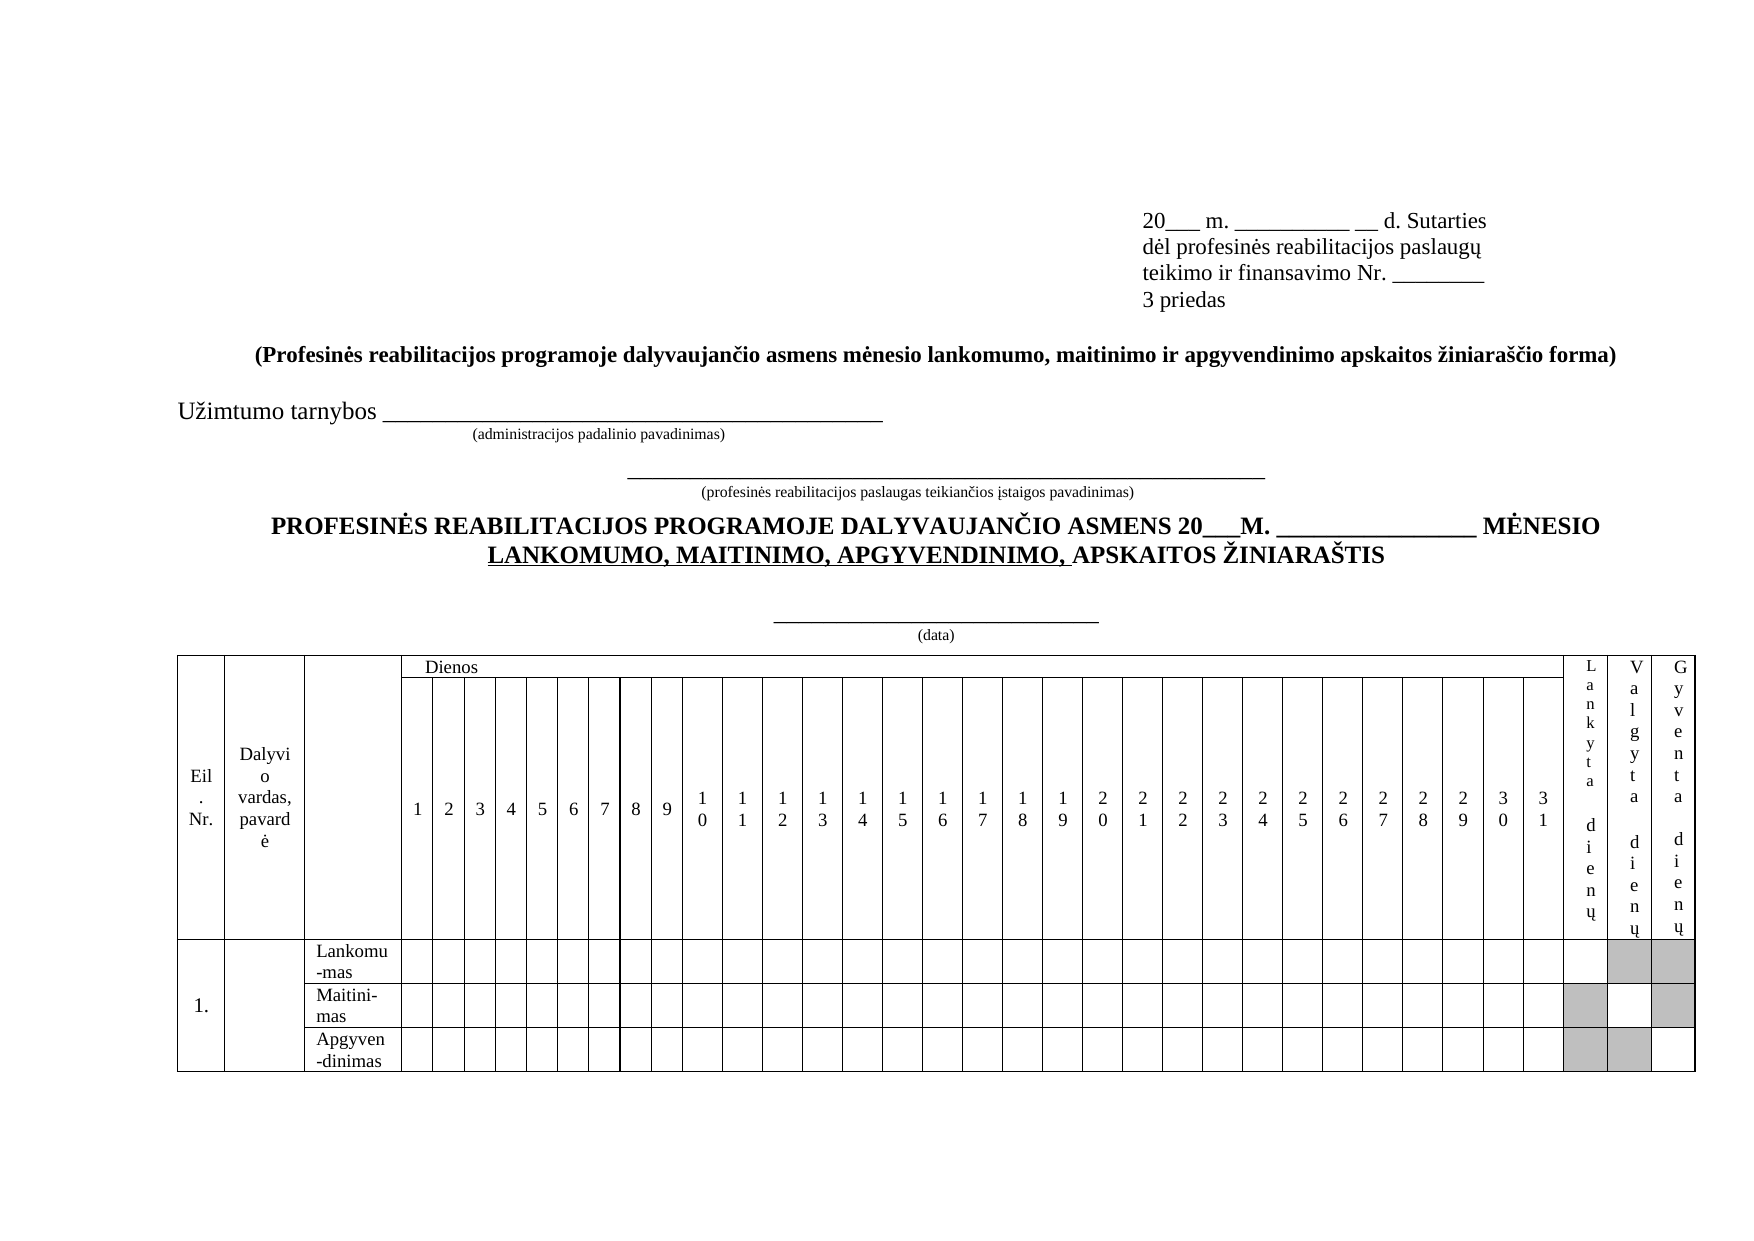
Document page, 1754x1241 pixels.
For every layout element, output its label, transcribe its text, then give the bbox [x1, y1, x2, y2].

table_cell [803, 1028, 842, 1071]
table_cell 23 [1203, 678, 1242, 938]
table_cell [1443, 1028, 1483, 1071]
table_cell 22 [1163, 678, 1202, 938]
table_cell [1203, 1028, 1242, 1071]
table_cell [1043, 940, 1082, 983]
table_cell 28 [1403, 678, 1442, 938]
table_cell [558, 1028, 588, 1071]
table_cell [1043, 1028, 1082, 1071]
table_cell [1484, 1028, 1523, 1071]
table_cell [843, 1028, 882, 1071]
table_cell [1524, 940, 1563, 983]
table_cell [723, 1028, 762, 1071]
table_cell 26 [1323, 678, 1362, 938]
table_cell [1243, 984, 1282, 1027]
table_cell [621, 984, 651, 1027]
table_cell [963, 1028, 1002, 1071]
text (data) [177, 626, 1695, 655]
text __________________________ [177, 597, 1695, 626]
table_cell [763, 940, 802, 983]
table_cell [652, 1028, 682, 1071]
table_cell 27 [1363, 678, 1402, 938]
text dėl profesinės reabilitacijos paslaugų [389, 233, 1695, 259]
table_cell Apgyven-dinimas [305, 1028, 401, 1071]
table_cell 4 [496, 678, 526, 938]
table_header Eil. Nr. [178, 656, 224, 938]
table_cell [1484, 984, 1523, 1027]
table_cell [465, 1028, 495, 1071]
table_cell [763, 1028, 802, 1071]
table_cell [1283, 1028, 1322, 1071]
table_cell [496, 1028, 526, 1071]
table_cell [683, 940, 722, 983]
table_cell [803, 984, 842, 1027]
table_cell 20 [1083, 678, 1122, 938]
table_cell [1243, 940, 1282, 983]
table_cell 31 [1524, 678, 1563, 938]
text (profesinės reabilitacijos paslaugas teikiančios įstaigos pavadinimas) [177, 482, 1695, 511]
table_cell 8 [621, 678, 651, 938]
table_cell [723, 940, 762, 983]
table_cell [683, 1028, 722, 1071]
table_cell [1608, 984, 1651, 1027]
table_cell [963, 984, 1002, 1027]
table_cell [1203, 984, 1242, 1027]
table_cell [527, 1028, 557, 1071]
table_cell Lankomu-mas [305, 940, 401, 983]
table_cell 5 [527, 678, 557, 938]
table_cell 10 [683, 678, 722, 938]
table_header Valgyta dienų [1608, 656, 1651, 938]
table_cell [1323, 1028, 1362, 1071]
table_cell 3 [465, 678, 495, 938]
table_cell [621, 1028, 651, 1071]
text 20___ m. __________ __ d. Sutarties [389, 207, 1695, 233]
table_cell [589, 940, 619, 983]
table_cell [1123, 984, 1162, 1027]
table_cell [1363, 940, 1402, 983]
table_header Lankyta dienų [1564, 656, 1607, 938]
table_cell [1564, 1028, 1607, 1071]
table_cell [923, 1028, 962, 1071]
table_cell 6 [558, 678, 588, 938]
table_cell [923, 940, 962, 983]
table_cell Maitini-mas [305, 984, 401, 1027]
table_cell 19 [1043, 678, 1082, 938]
table_cell [465, 940, 495, 983]
table_cell [1163, 984, 1202, 1027]
text 3 priedas [1131, 286, 1695, 312]
table_cell [1283, 984, 1322, 1027]
table_cell [1243, 1028, 1282, 1071]
table_cell [1323, 940, 1362, 983]
table_cell [558, 984, 588, 1027]
table_cell 11 [723, 678, 762, 938]
table_cell [1652, 984, 1694, 1027]
table_cell [883, 1028, 922, 1071]
table_cell [652, 940, 682, 983]
table_header Dalyvio vardas, pavardė [225, 656, 304, 938]
table_cell [1363, 1028, 1402, 1071]
table_cell [923, 984, 962, 1027]
table_cell [433, 1028, 464, 1071]
table_cell [883, 984, 922, 1027]
table_cell 13 [803, 678, 842, 938]
table_cell [1652, 1028, 1694, 1071]
table_cell [1652, 940, 1694, 983]
table_cell 1. [178, 940, 224, 1071]
table_cell 14 [843, 678, 882, 938]
table_cell [1524, 984, 1563, 1027]
table_cell [963, 940, 1002, 983]
table_cell [433, 940, 464, 983]
table_cell [1403, 940, 1442, 983]
table_cell [843, 940, 882, 983]
table_cell [1083, 984, 1122, 1027]
table_cell [1283, 940, 1322, 983]
text LANKOMUMO, MAITINIMO, APGYVENDINIMO, APSKAITOS ŽINIARAŠTIS [177, 540, 1695, 568]
table_cell 9 [652, 678, 682, 938]
table_cell [803, 940, 842, 983]
table_cell 21 [1123, 678, 1162, 938]
text ___________________________________________________ [177, 453, 1695, 482]
table_cell [1564, 984, 1607, 1027]
table_cell [1083, 1028, 1122, 1071]
table_cell [1083, 940, 1122, 983]
table_cell [589, 984, 619, 1027]
table_cell 29 [1443, 678, 1483, 938]
table_cell [527, 940, 557, 983]
table_cell [1443, 940, 1483, 983]
table_header Dienos [402, 656, 1563, 677]
table_cell [1403, 1028, 1442, 1071]
table_cell [1003, 1028, 1042, 1071]
text (administracijos padalinio pavadinimas) [472, 425, 1695, 453]
table_cell [225, 940, 304, 1071]
table_cell [1323, 984, 1362, 1027]
table_cell [433, 984, 464, 1027]
table_cell [683, 984, 722, 1027]
table_cell [1163, 1028, 1202, 1071]
table_cell [1524, 1028, 1563, 1071]
table_cell [1003, 940, 1042, 983]
table_cell 30 [1484, 678, 1523, 938]
table_cell [1163, 940, 1202, 983]
text PROFESINĖS REABILITACIJOS PROGRAMOJE DALYVAUJANČIO ASMENS 20___M. ________________ MĖNESIO [177, 511, 1695, 540]
table_cell [527, 984, 557, 1027]
table_cell [883, 940, 922, 983]
table_cell [1363, 984, 1402, 1027]
table_cell [402, 940, 432, 983]
table_cell [1443, 984, 1483, 1027]
table_cell 24 [1243, 678, 1282, 938]
table_cell [496, 940, 526, 983]
table_cell 1 [402, 678, 432, 938]
table_cell [402, 1028, 432, 1071]
table_cell 7 [589, 678, 619, 938]
table_cell 18 [1003, 678, 1042, 938]
table_cell [496, 984, 526, 1027]
table_cell [763, 984, 802, 1027]
table_cell [1203, 940, 1242, 983]
table_cell 2 [433, 678, 464, 938]
table_cell [843, 984, 882, 1027]
text (Profesinės reabilitacijos programoje dalyvaujančio asmens mėnesio lankomumo, maitinimo ir apgyvendinimo apskaitos žiniaraščio forma) [177, 341, 1695, 367]
table_cell 25 [1283, 678, 1322, 938]
table_cell [1043, 984, 1082, 1027]
table_cell [1564, 940, 1607, 983]
table_cell 12 [763, 678, 802, 938]
table_header Gyventa dienų [1652, 656, 1694, 938]
table_cell [589, 1028, 619, 1071]
table_cell [1123, 1028, 1162, 1071]
table_cell [402, 984, 432, 1027]
table_cell 17 [963, 678, 1002, 938]
table_cell [1484, 940, 1523, 983]
table_cell [621, 940, 651, 983]
table_cell [1608, 1028, 1651, 1071]
table_cell 16 [923, 678, 962, 938]
table_cell [1608, 940, 1651, 983]
table_cell [1403, 984, 1442, 1027]
table_cell [1123, 940, 1162, 983]
table_cell [465, 984, 495, 1027]
table_cell [652, 984, 682, 1027]
table_cell [723, 984, 762, 1027]
text Užimtumo tarnybos ________________________________________ [177, 396, 1695, 425]
table_header [305, 656, 401, 938]
table_cell [558, 940, 588, 983]
table_cell 15 [883, 678, 922, 938]
text teikimo ir finansavimo Nr. ________ [401, 259, 1695, 286]
table_cell [1003, 984, 1042, 1027]
